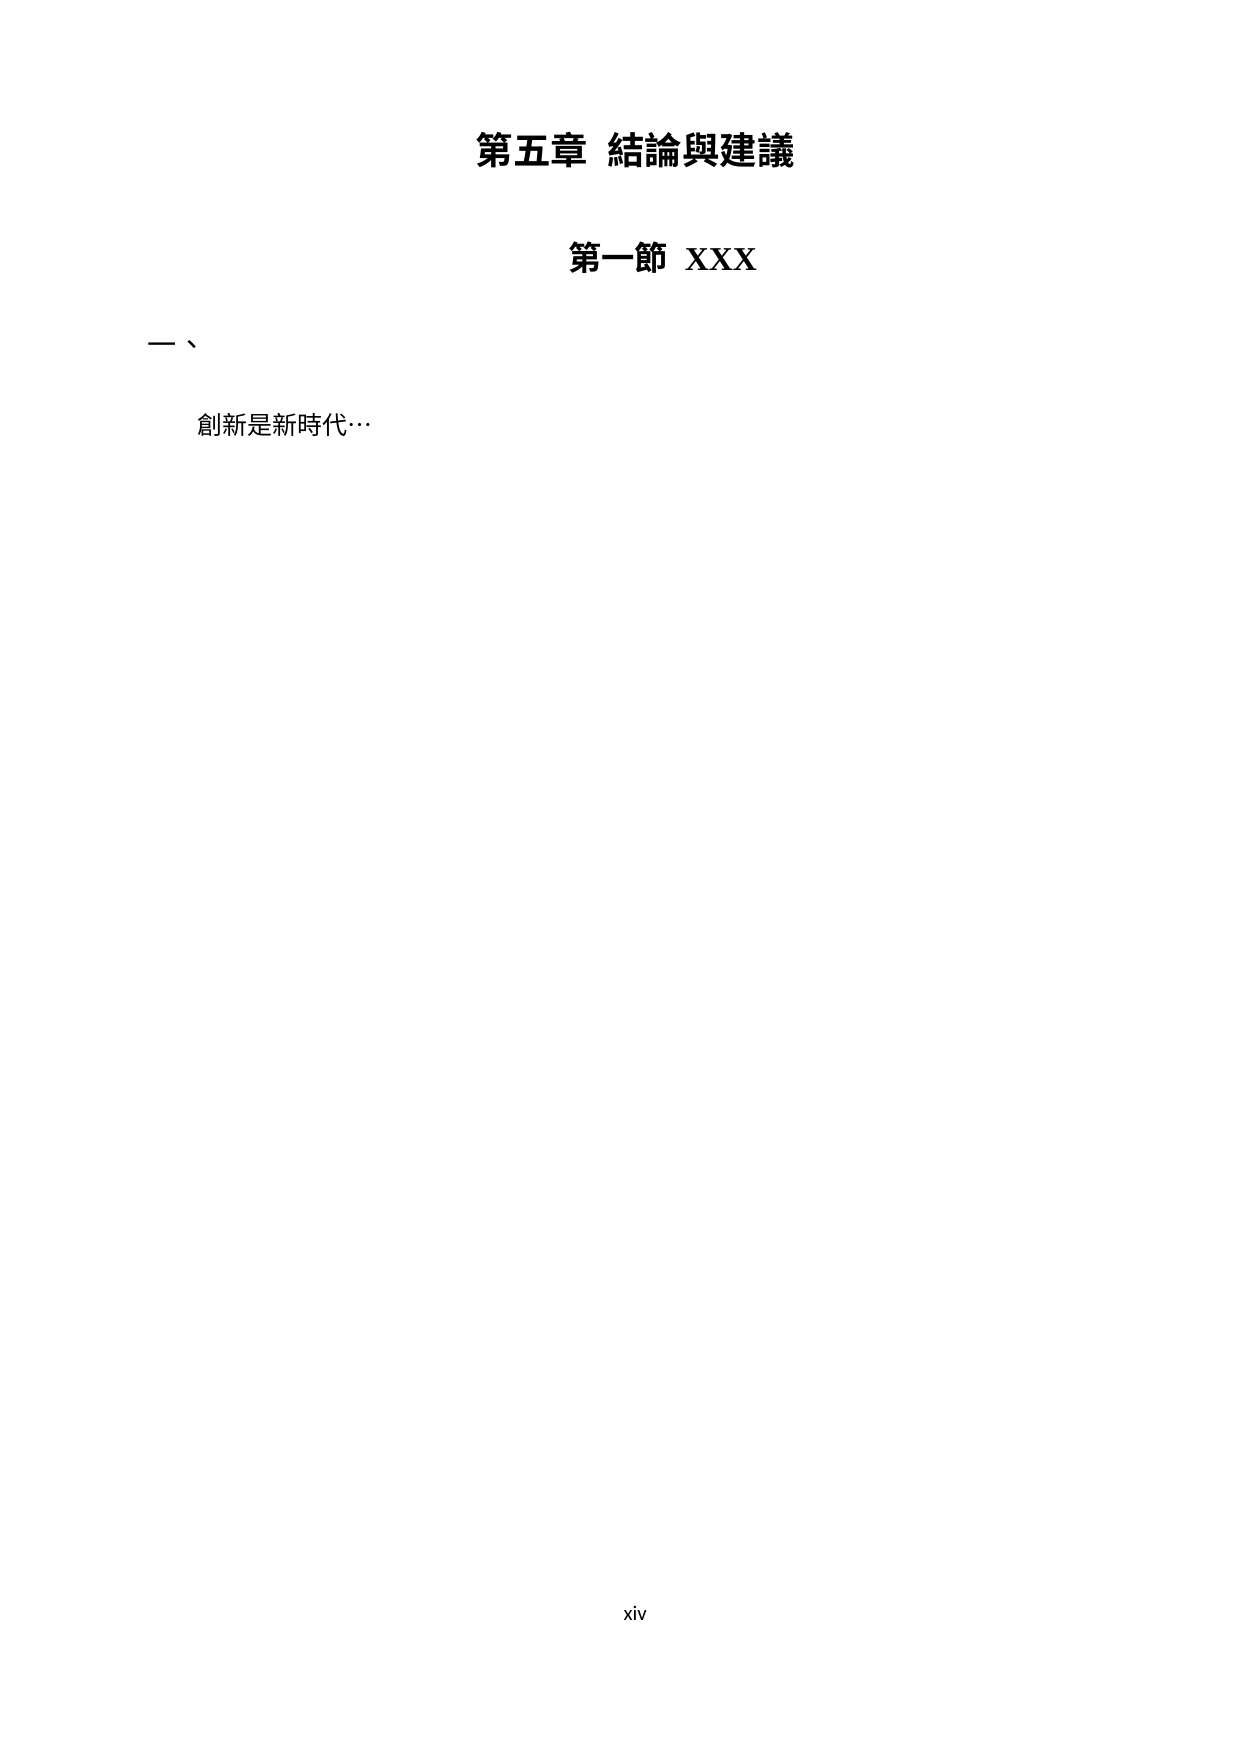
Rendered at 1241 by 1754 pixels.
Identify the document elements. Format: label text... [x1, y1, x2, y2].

subtitle 第一節 XXX [203, 214, 1122, 277]
text 一、 [148, 301, 1122, 363]
text 第五章 結論與建議 [148, 106, 1122, 169]
text 創新是新時代… [148, 382, 1122, 445]
